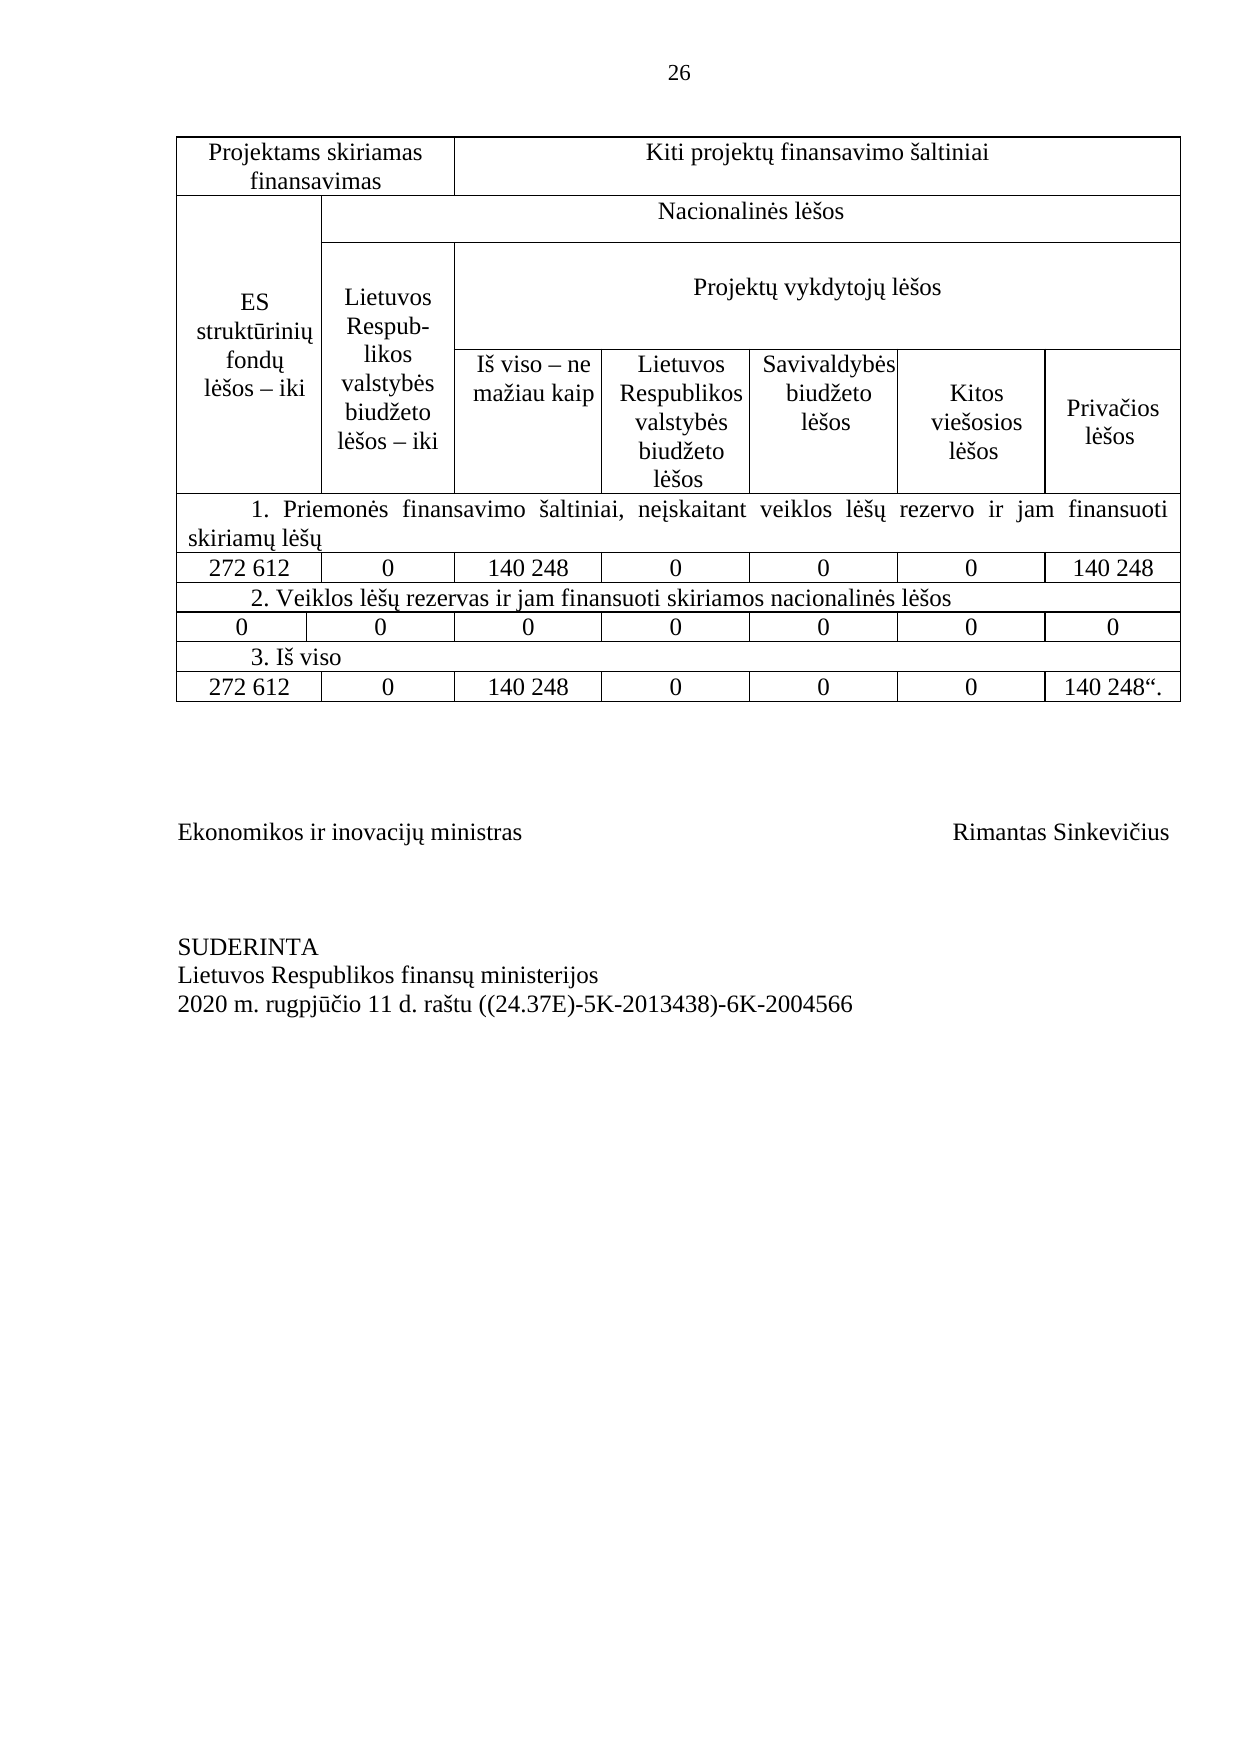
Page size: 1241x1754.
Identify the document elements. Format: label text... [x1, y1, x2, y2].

table_cell 0 [898, 553, 1044, 582]
table_cell Privačios lėšos [1046, 350, 1180, 493]
table_cell Lietuvos Respublikos valstybės biudžeto lėšos [602, 350, 749, 493]
table_cell Lietuvos Respub-likos valstybės biudžeto lėšos – iki [322, 243, 454, 493]
table_cell 3. Iš viso [177, 642, 1180, 671]
table_cell 0 [750, 613, 897, 641]
table_cell 0 [177, 613, 306, 641]
table_cell 0 [750, 553, 897, 582]
table_cell 0 [898, 672, 1044, 701]
table_cell 0 [750, 672, 897, 701]
table_cell 0 [602, 553, 749, 582]
table_cell ES struktūrinių fondų lėšos – iki [177, 196, 321, 493]
table_cell 272 612 [177, 553, 321, 582]
table_cell 0 [455, 613, 601, 641]
table_cell 1. Priemonės finansavimo šaltiniai, neįskaitant veiklos lėšų rezervo ir jam finansuoti skiriamų lėšų [177, 494, 1180, 552]
table_header Kiti projektų finansavimo šaltiniai [455, 138, 1180, 195]
table_cell 0 [602, 672, 749, 701]
table_cell Projektų vykdytojų lėšos [455, 243, 1180, 348]
table_cell 0 [307, 613, 454, 641]
text 2020 m. rugpjūčio 11 d. raštu ((24.37E)-5K-2013438)-6K-2004566 [177, 989, 1181, 1018]
table_cell 0 [322, 553, 454, 582]
table_cell 2. Veiklos lėšų rezervas ir jam finansuoti skiriamos nacionalinės lėšos [177, 583, 1180, 611]
table_cell Kitos viešosios lėšos [898, 350, 1044, 493]
text SUDERINTA [177, 932, 1181, 961]
table_cell 272 612 [177, 672, 321, 701]
text Lietuvos Respublikos finansų ministerijos [177, 961, 1181, 989]
table_cell Iš viso – ne mažiau kaip [455, 350, 601, 493]
table_cell 140 248 [455, 553, 601, 582]
table_header Projektams skiriamas finansavimas [177, 138, 454, 195]
table_cell 0 [602, 613, 749, 641]
table_cell 140 248 [455, 672, 601, 701]
table_cell 0 [1046, 613, 1180, 641]
text Ekonomikos ir inovacijų ministras Rimantas Sinkevičius [177, 817, 1181, 846]
table_cell 140 248“. [1046, 672, 1180, 701]
table_cell 0 [322, 672, 454, 701]
table_cell Savivaldybės biudžeto lėšos [750, 350, 897, 493]
table_cell 0 [898, 613, 1044, 641]
table_cell Nacionalinės lėšos [322, 196, 1180, 242]
table_cell 140 248 [1046, 553, 1180, 582]
